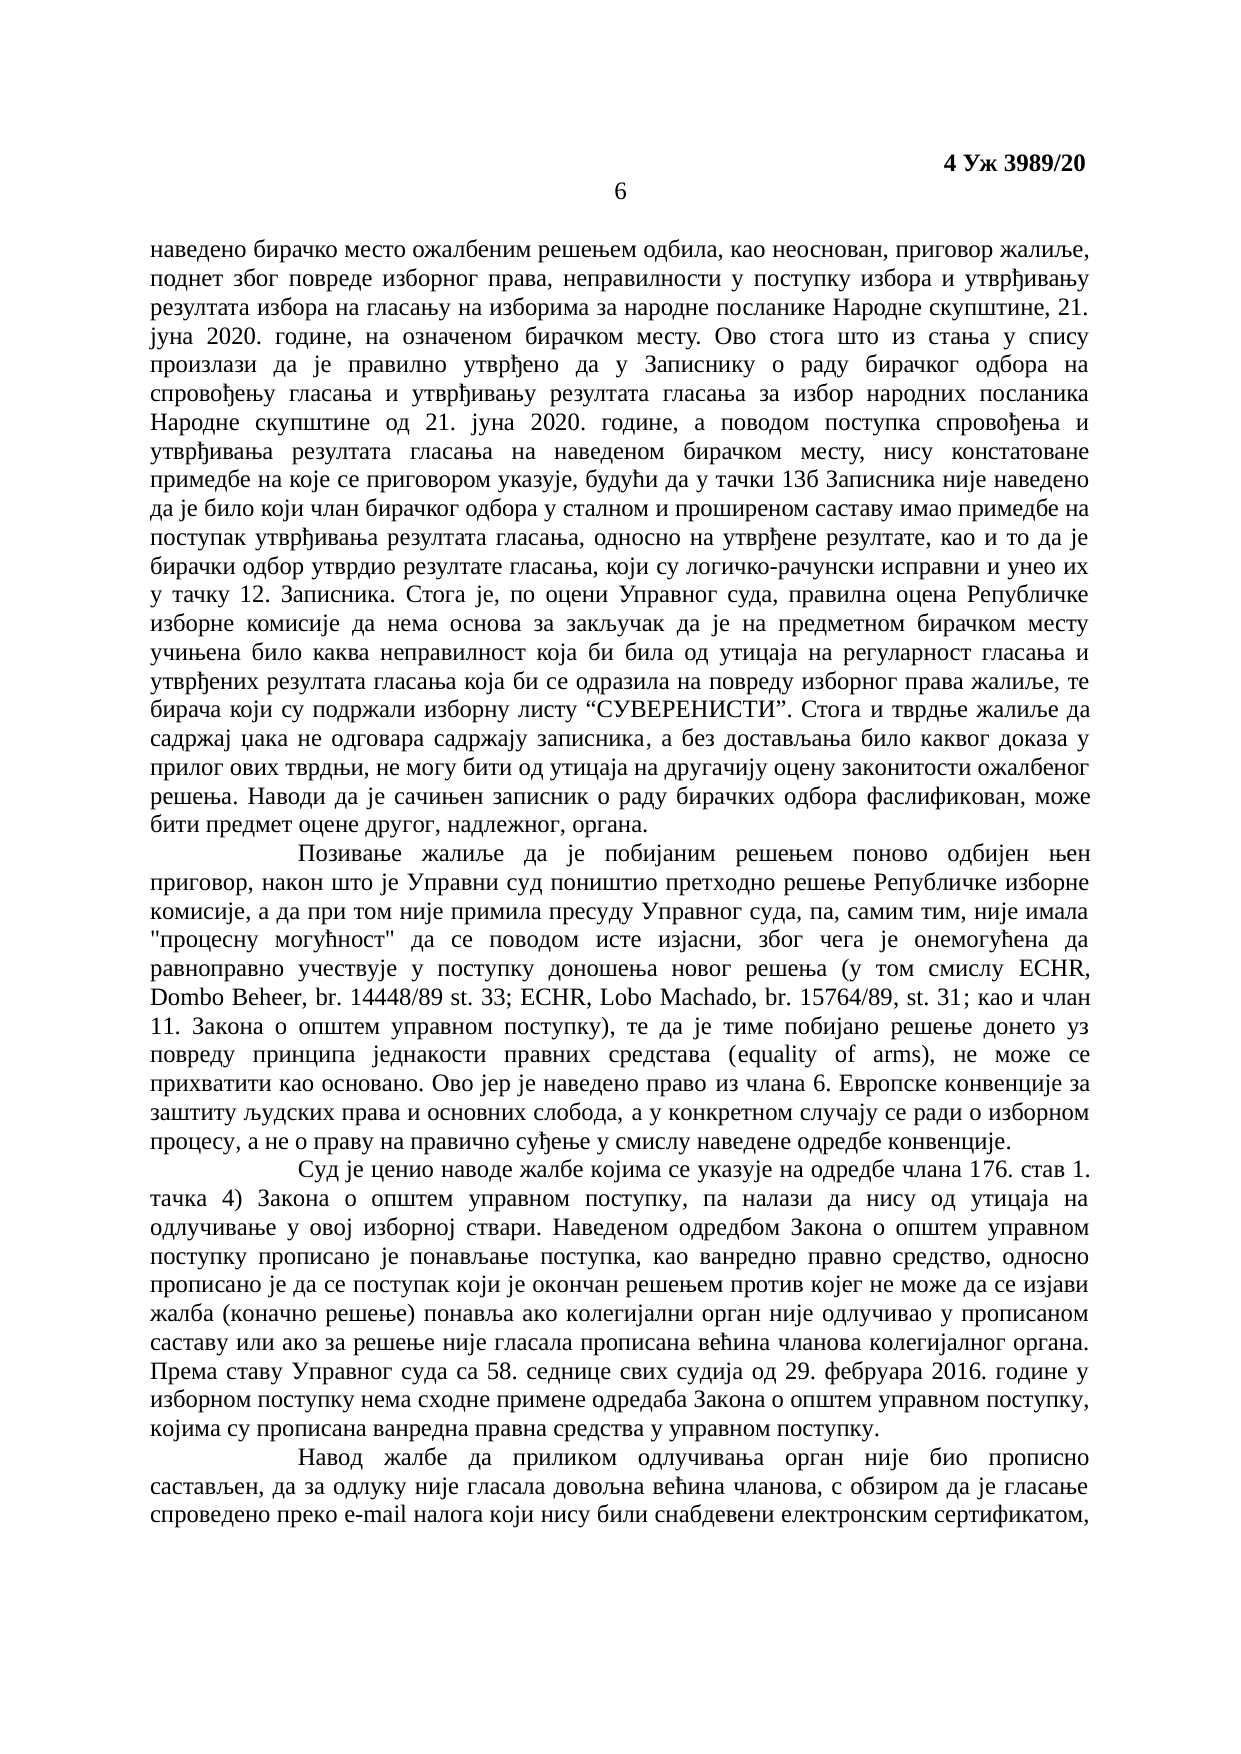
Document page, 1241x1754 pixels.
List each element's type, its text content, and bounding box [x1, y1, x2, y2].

text наведено бирачко место ожалбеним решењем одбила, као неоснован, приговор жалиље, поднет због повреде изборног права, неправилности у поступку избора и утврђивању резултата избора на гласању на изборима за народне посланике Народне скупштине, 21. јуна 2020. године, на означеном бирачком месту. Ово стога што из стања у спису произлази да је правилно утврђено да у Записнику о раду бирачког одбора на спровођењу гласања и утврђивању резултата гласања за избор народних посланика Народне скупштине од 21. јуна 2020. године, а поводом поступка спровођења и утврђивања резултата гласања на наведеном бирачком месту, нису констатоване примедбе на које се приговором указује, будући да у тачки 13б Записника није наведено да је било који члан бирачког одбора у сталном и проширеном саставу имао примедбе на поступак утврђивања резултата гласања, односно на утврђене резултате, као и то да је бирачки одбор утврдио резултате гласања, који су логичко-рачунски исправни и унео их у тачку 12. Записника. Стога је, по оцени Управног суда, правилна оцена Републичке изборне комисије да нема основа за закључак да је на предметном бирачком месту учињена било каква неправилност која би била од утицаја на регуларност гласања и утврђених резултата гласања која би се одразила на повреду изборног права жалиље, те бирача који су подржали изборну листу “СУВЕРЕНИСТИ”. Стога и тврдње жалиље да садржај џака не одговара садржају записника, а без достављања било каквог доказа у прилог ових тврдњи, не могу бити од утицаја на другачију оцену законитости ожалбеног решења. Наводи да је сачињен записник о раду бирачких одбора фаслификован, може бити предмет оцене другог, надлежног, органа. [150, 234, 1091, 838]
text Позивање жалиље да је побијаним решењем поново одбијен њен приговор, након што је Управни суд поништио претходно решење Републичке изборне комисије, а да при том није примила пресуду Управног суда, па, самим тим, није имала "процесну могућност" да се поводом исте изјасни, због чега је онемогућена да равноправно учествује у поступку доношења новог решења (у том смислу ECHR, Dombo Beheer, br. 14448/89 st. 33; ECHR, Lobo Machado, br. 15764/89, st. 31; као и члан 11. Закона о општем управном поступку), те да је тиме побијано решење донето уз повреду принципа једнакости правних средстава (equality of arms), не може се прихватити као основано. Ово јер је наведено право из члана 6. Европске конвенције за заштиту људских права и основних слобода, а у конкретном случају се ради о изборном процесу, а не о праву на правично суђење у смислу наведене одредбе конвенције. [150, 838, 1091, 1154]
text Суд је ценио наводе жалбе којима се указује на одредбе члана 176. став 1. тачка 4) Закона о општем управном поступку, па налази да нису од утицаја на одлучивање у овој изборној ствари. Наведеном одредбом Закона о општем управном поступку прописано је понављање поступка, као ванредно правно средство, односно прописано је да се поступак који је окончан решењем против којег не може да се изјави жалба (коначно решење) понавља ако колегијални орган није одлучивао у прописаном саставу или ако за решење није гласала прописана већина чланова колегијалног органа. Према ставу Управног суда са 58. седнице свих судија од 29. фебруара 2016. године у изборном поступку нема сходне примене одредаба Закона о општем управном поступку, којима су прописана ванредна правна средства у управном поступку. [150, 1154, 1091, 1442]
text Навод жалбе да приликом одлучивања орган није био прописно састављен, да за одлуку није гласала довољна већина чланова, с обзиром да је гласање спроведено преко e-mail налога који нису били снабдевени електронским сертификатом, [150, 1442, 1091, 1528]
